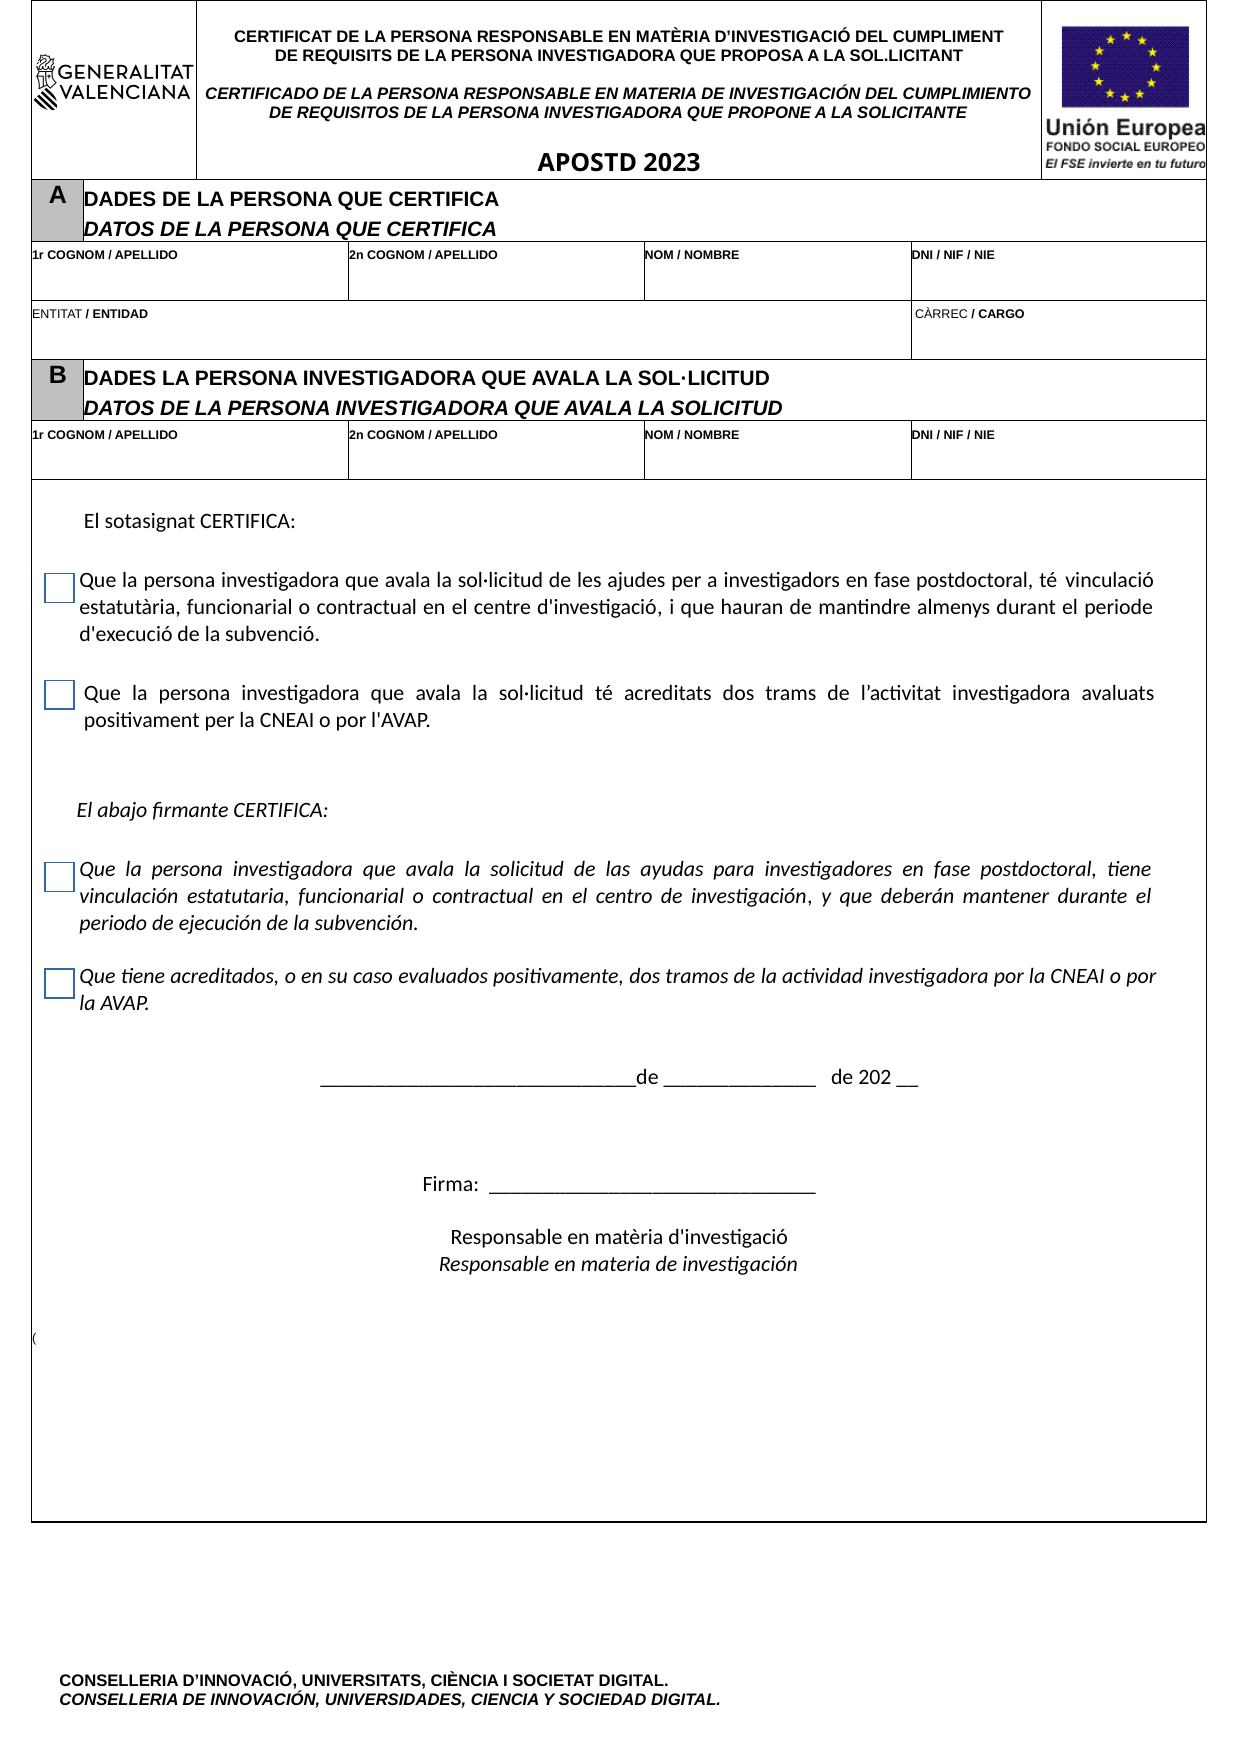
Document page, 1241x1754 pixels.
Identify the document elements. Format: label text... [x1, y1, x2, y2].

picture [33, 53, 195, 111]
table_cell DNI / NIF / NIE [912, 242, 1160, 299]
picture [1045, 26, 1206, 168]
table_cell El sotasignat CERTIFICA: Que la persona investigadora que avala la sol·licitud de les ajudes per a investigadors en fase postdoctoral, té vinculació estatutària, funcionarial o contractual en el centre d'investigació, i que hauran de mantindre almenys durant el periode d'execució de la subvenció. Que la persona investigadora que avala la sol·licitud té acreditats dos trams de l’activitat investigadora avaluats positivament per la CNEAI o por l'AVAP. El abajo firmante CERTIFICA: Que la persona investigadora que avala la solicitud de las ayudas para investigadores en fase postdoctoral, tiene vinculación estatutaria, funcionarial o contractual en el centro de investigación, y que deberán mantener durante el periodo de ejecución de la subvención. Que tiene acreditados, o en su caso evaluados positivamente, dos tramos de la actividad investigadora por la CNEAI o por la AVAP. _____________________________de ______________ de 202 __ Firma: ______________________________ Responsable en matèria d'investigació Responsable en materia de investigación ( [32, 480, 1206, 1521]
table_cell NOM / NOMBRE [645, 421, 894, 479]
table_cell ENTITAT / ENTIDAD [32, 301, 911, 359]
table_cell NOM / NOMBRE [645, 242, 911, 299]
table_cell [1160, 242, 1206, 299]
table_cell 1r COGNOM / APELLIDO [32, 242, 348, 299]
table_cell CÀRREC / CARGO [912, 301, 1206, 359]
table_header [1042, 1, 1206, 179]
table_cell DADES DE LA PERSONA QUE CERTIFICA DATOS DE LA PERSONA QUE CERTIFICA [84, 180, 1206, 241]
table_cell A [32, 180, 83, 241]
table_header [32, 1, 196, 179]
table_cell B [32, 360, 83, 420]
table_cell 2n COGNOM / APELLIDO [349, 242, 644, 299]
table_cell DNI / NIF / NIE [912, 421, 1206, 479]
table_cell DADES LA PERSONA INVESTIGADORA QUE AVALA LA SOL·LICITUD DATOS DE LA PERSONA INVESTIGADORA QUE AVALA LA SOLICITUD [84, 360, 1206, 420]
table_cell 1r COGNOM / APELLIDO [32, 421, 348, 479]
table_cell 2n COGNOM / APELLIDO [349, 421, 644, 479]
table_cell [894, 421, 911, 479]
table_header CERTIFICAT DE LA PERSONA RESPONSABLE EN MATÈRIA D’INVESTIGACIÓ DEL CUMPLIMENT DE REQUISITS DE LA PERSONA INVESTIGADORA QUE PROPOSA A LA SOL.LICITANT CERTIFICADO DE LA PERSONA RESPONSABLE EN MATERIA DE INVESTIGACIÓN DEL CUMPLIMIENTO DE REQUISITOS DE LA PERSONA INVESTIGADORA QUE PROPONE A LA SOLICITANTE APOSTD 2023 [197, 1, 1041, 179]
